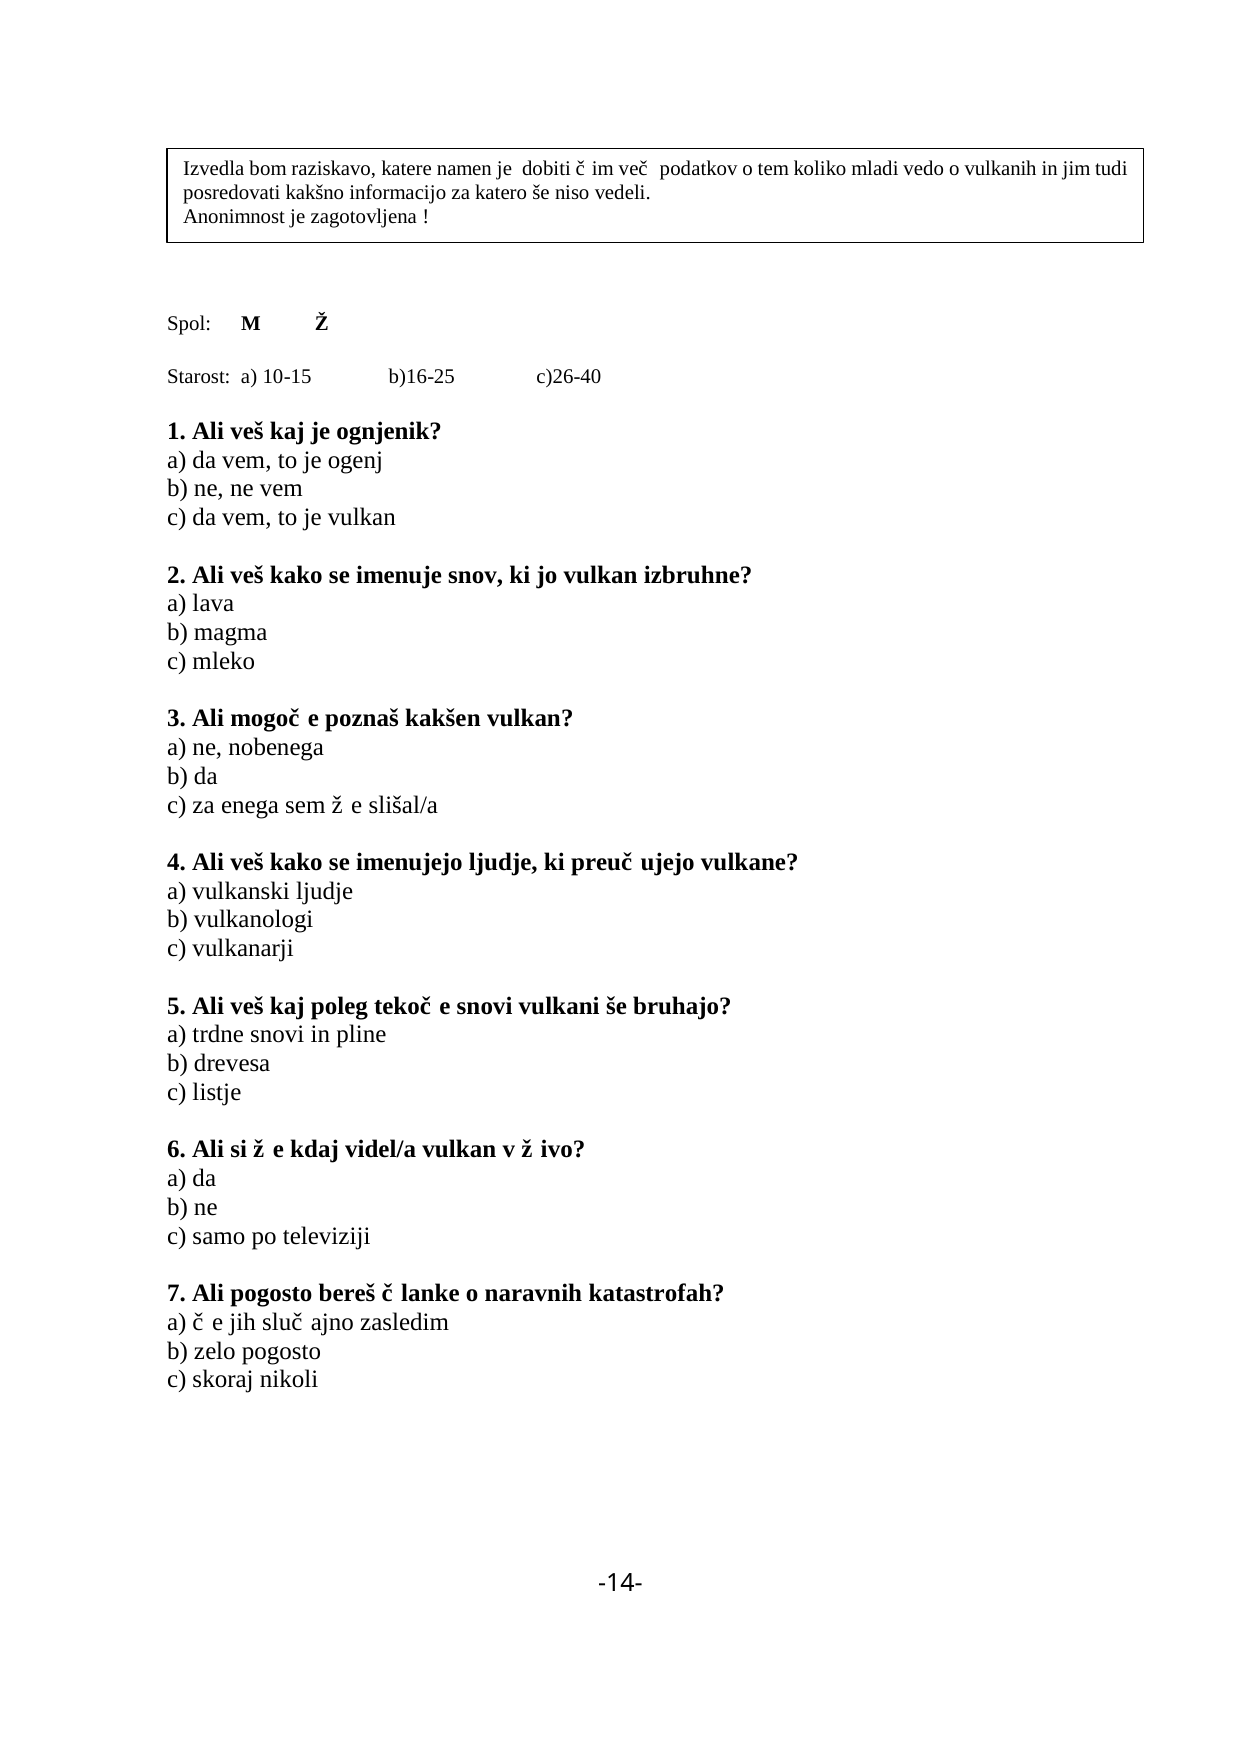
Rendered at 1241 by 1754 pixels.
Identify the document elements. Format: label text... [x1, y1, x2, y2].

text -14- [148, 1565, 1093, 1599]
